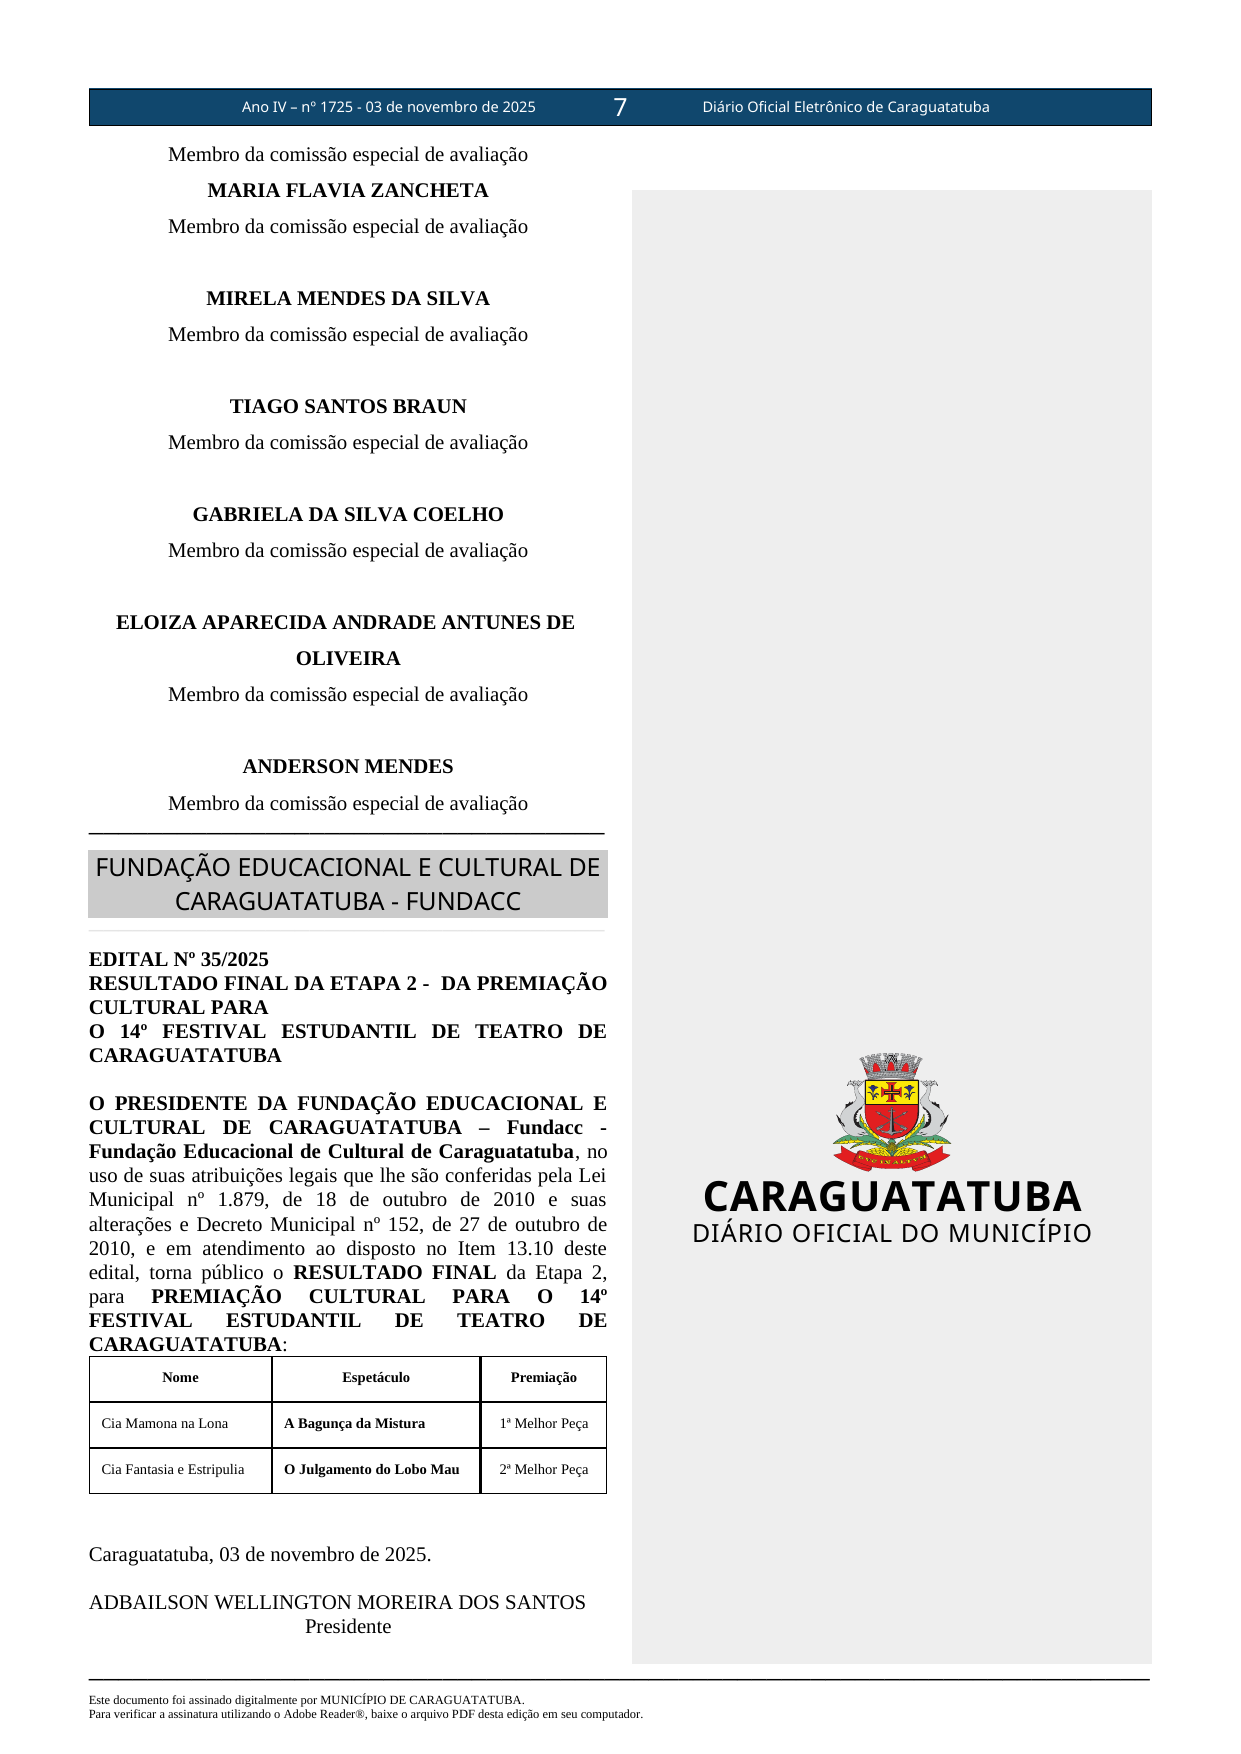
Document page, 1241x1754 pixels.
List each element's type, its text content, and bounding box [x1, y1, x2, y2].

text CARAGUATATUBA [632, 1171, 1152, 1219]
table_cell O Julgamento do Lobo Mau [273, 1449, 479, 1493]
text ELOIZA APARECIDA ANDRADE ANTUNES DE OLIVEIRA [88, 610, 608, 670]
text MIRELA MENDES DA SILVA [88, 286, 608, 310]
text Membro da comissão especial de avaliação [88, 430, 608, 454]
text DIÁRIO OFICIAL DO MUNICÍPIO [632, 1219, 1152, 1248]
text O 14º FESTIVAL ESTUDANTIL DE TEATRO DE CARAGUATATUBA [88, 1019, 608, 1067]
table_header Nome [90, 1357, 271, 1401]
text Membro da comissão especial de avaliação [88, 538, 608, 562]
table_cell Cia Mamona na Lona [90, 1403, 271, 1447]
text Membro da comissão especial de avaliação [88, 322, 608, 346]
text Caraguatatuba, 03 de novembro de 2025. [88, 1542, 608, 1566]
text ─────────────────────────────────── [88, 918, 608, 942]
text Membro da comissão especial de avaliação [88, 682, 608, 706]
text TIAGO SANTOS BRAUN [88, 394, 608, 418]
table_cell Cia Fantasia e Estripulia [90, 1449, 271, 1493]
text GABRIELA DA SILVA COELHO [88, 502, 608, 526]
table_cell 2ª Melhor Peça [482, 1449, 606, 1493]
text Presidente [88, 1614, 608, 1638]
table_cell A Bagunça da Mistura [273, 1403, 479, 1447]
text EDITAL Nº 35/2025 [88, 947, 608, 971]
text RESULTADO FINAL DA ETAPA 2 - DA PREMIAÇÃO CULTURAL PARA [88, 971, 608, 1019]
text FUNDAÇÃO EDUCACIONAL E CULTURAL DE CARAGUATATUBA - FUNDACC [88, 850, 608, 918]
text Membro da comissão especial de avaliação [88, 214, 608, 238]
text Membro da comissão especial de avaliação [88, 791, 608, 814]
table_cell 1ª Melhor Peça [482, 1403, 606, 1447]
text ANDERSON MENDES [88, 754, 608, 778]
text MARIA FLAVIA ZANCHETA [88, 178, 608, 202]
table_header Espetáculo [273, 1357, 479, 1401]
text Membro da comissão especial de avaliação [88, 142, 608, 166]
text ─────────────────────────────────── [88, 818, 608, 844]
text O PRESIDENTE DA FUNDAÇÃO EDUCACIONAL E CULTURAL DE CARAGUATATUBA – Fundacc - Fundação Educacional de Cultural de Caraguatatuba, no uso de suas atribuições legais que lhe são conferidas pela Lei Municipal nº 1.879, de 18 de outubro de 2010 e suas alterações e Decreto Municipal nº 152, de 27 de outubro de 2010, e em atendimento ao disposto no Item 13.10 deste edital, torna público o RESULTADO FINAL da Etapa 2, para PREMIAÇÃO CULTURAL PARA O 14º FESTIVAL ESTUDANTIL DE TEATRO DE CARAGUATATUBA: [88, 1091, 608, 1356]
table_header Premiação [482, 1357, 606, 1401]
text ADBAILSON WELLINGTON MOREIRA DOS SANTOS [88, 1590, 608, 1614]
